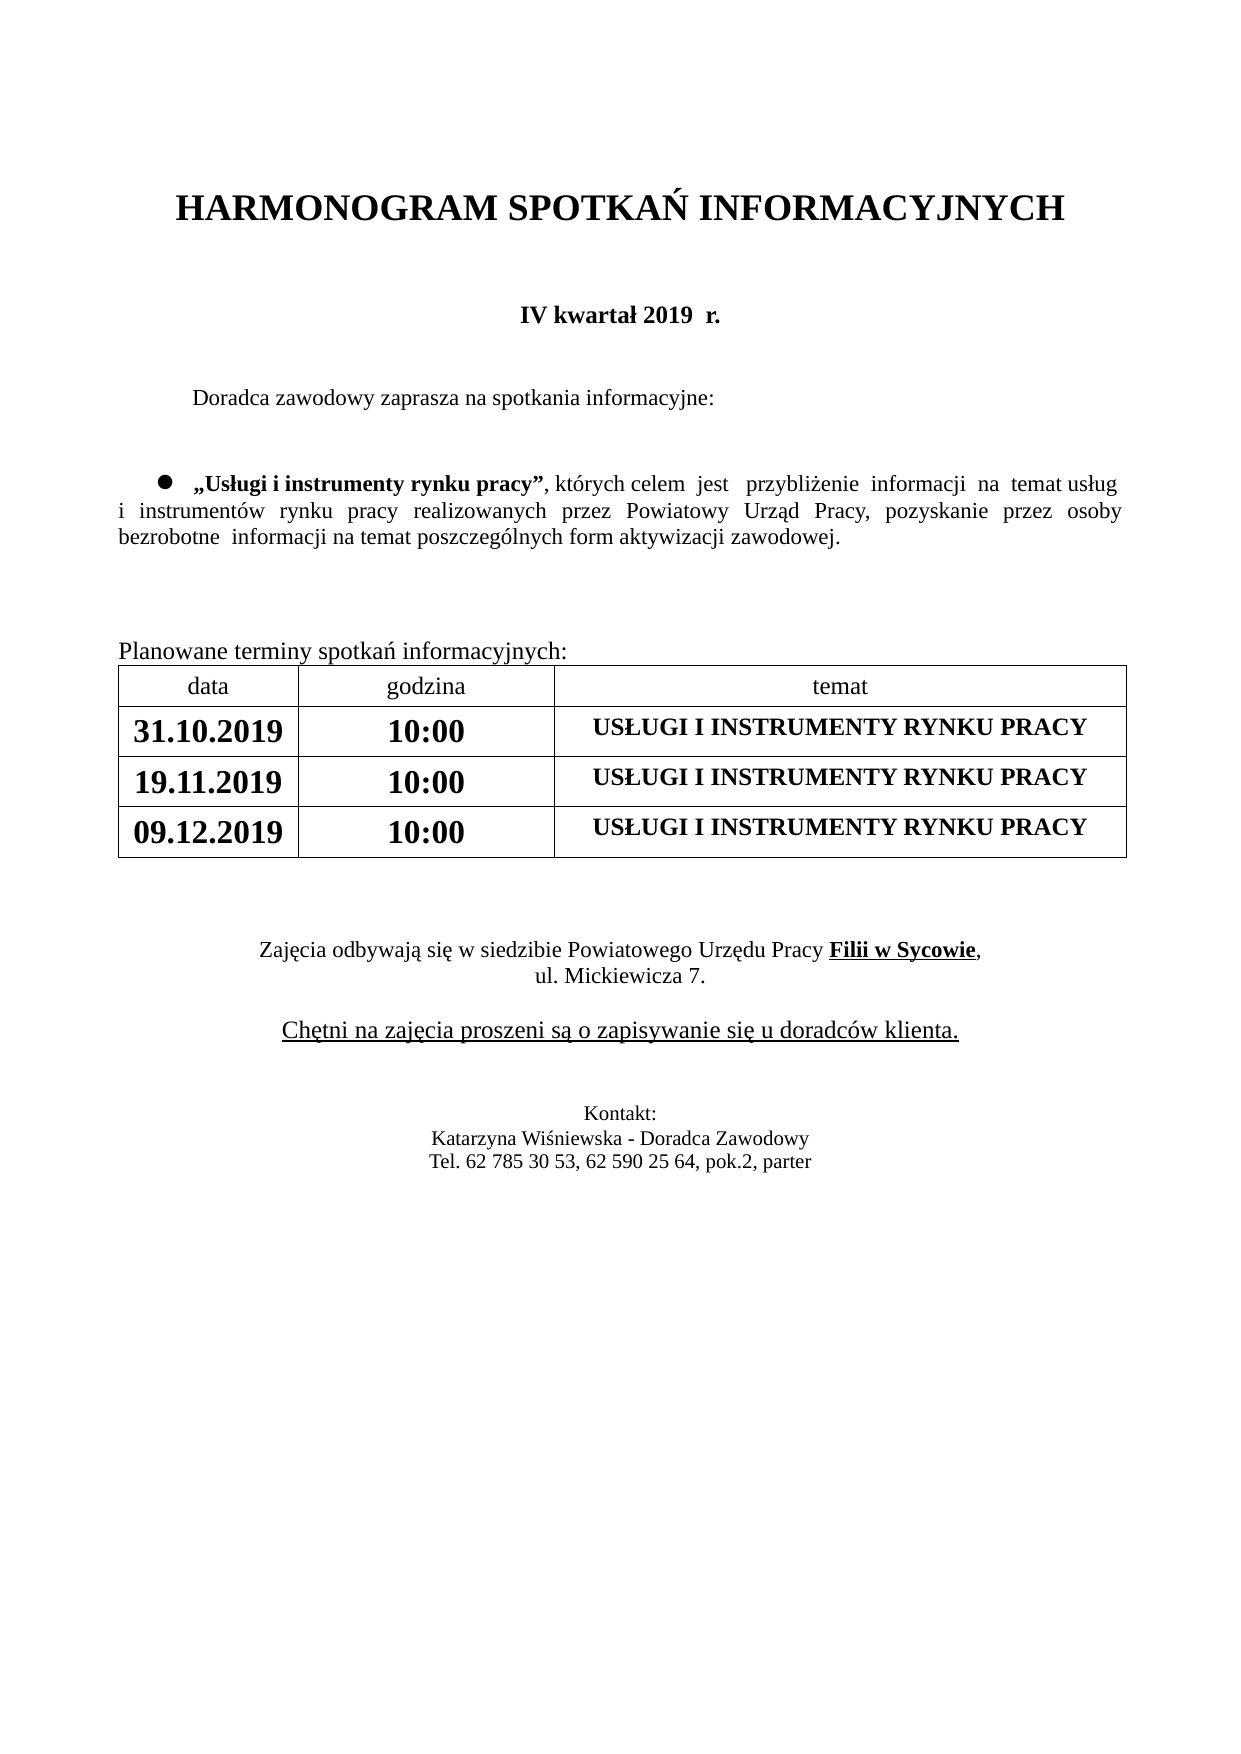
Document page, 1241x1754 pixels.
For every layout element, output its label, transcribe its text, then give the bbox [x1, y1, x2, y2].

text ul. Mickiewicza 7. [118, 962, 1122, 989]
text Tel. 62 785 30 53, 62 590 25 64, pok.2, parter [118, 1149, 1122, 1173]
text i instrumentów rynku pracy realizowanych przez Powiatowy Urząd Pracy, pozyskanie przez osoby bezrobotne informacji na temat poszczególnych form aktywizacji zawodowej. [118, 497, 1122, 550]
table_cell USŁUGI I INSTRUMENTY RYNKU PRACY [555, 757, 1126, 806]
text Kontakt: [118, 1101, 1122, 1125]
text Chętni na zajęcia proszeni są o zapisywanie się u doradców klienta. [118, 1015, 1122, 1044]
table_header temat [555, 666, 1126, 706]
table_cell USŁUGI I INSTRUMENTY RYNKU PRACY [555, 807, 1126, 856]
text IV kwartał 2019 r. [118, 300, 1122, 329]
table_cell 09.12.2019 [119, 807, 298, 856]
table_cell 10:00 [299, 757, 554, 806]
text Katarzyna Wiśniewska - Doradca Zawodowy [118, 1125, 1122, 1149]
text HARMONOGRAM SPOTKAŃ INFORMACYJNYCH [118, 185, 1122, 228]
table_cell USŁUGI I INSTRUMENTY RYNKU PRACY [555, 707, 1126, 756]
table_cell 19.11.2019 [119, 757, 298, 806]
table_header godzina [299, 666, 554, 706]
table_cell 10:00 [299, 807, 554, 856]
table_cell 31.10.2019 [119, 707, 298, 756]
table_header data [119, 666, 298, 706]
text Zajęcia odbywają się w siedzibie Powiatowego Urzędu Pracy Filii w Sycowie, [118, 936, 1122, 962]
text Doradca zawodowy zaprasza na spotkania informacyjne: [118, 384, 1122, 410]
list „Usługi i instrumenty rynku pracy”, których celem jest przybliżenie informacji na temat usług [156, 470, 1122, 497]
text Planowane terminy spotkań informacyjnych: [118, 636, 1122, 665]
table_cell 10:00 [299, 707, 554, 756]
